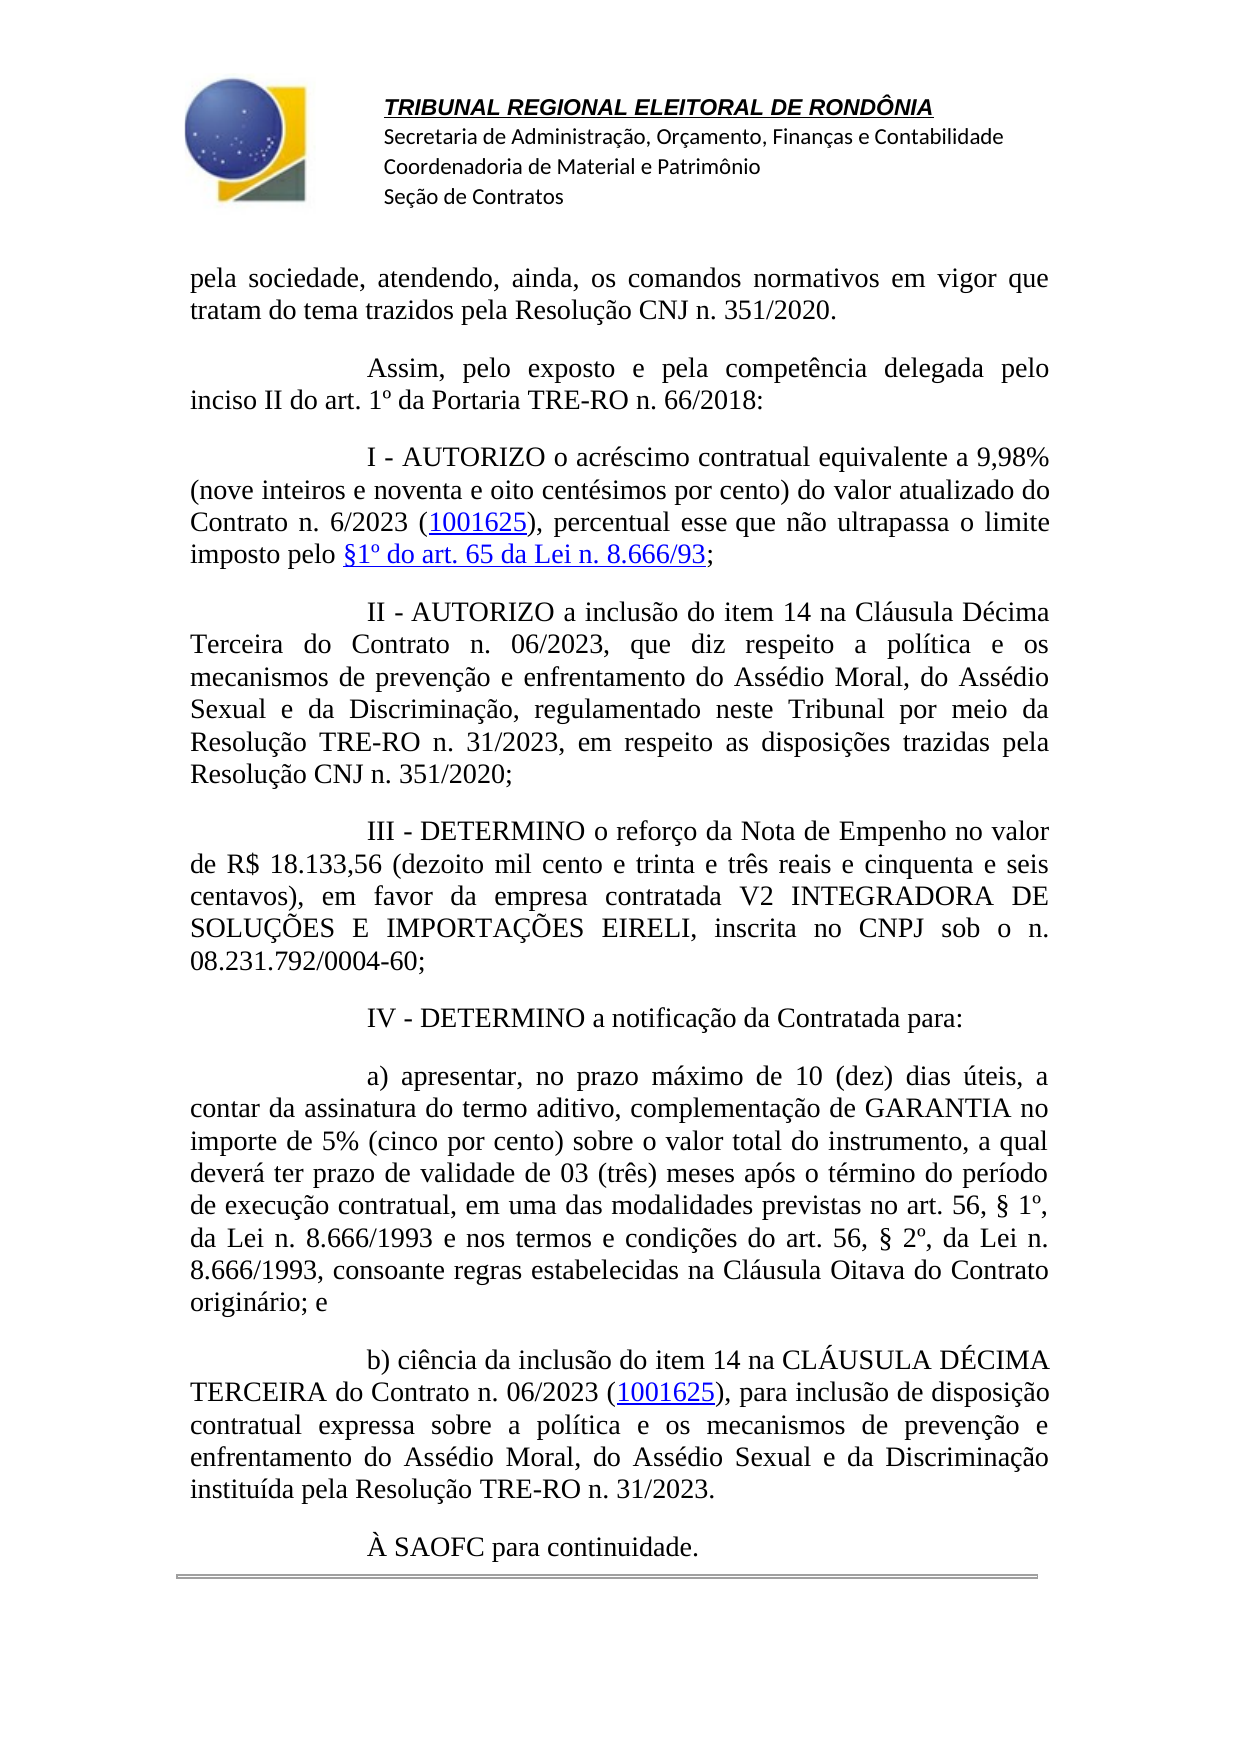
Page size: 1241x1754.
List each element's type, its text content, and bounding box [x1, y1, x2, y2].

text II - AUTORIZO a inclusão do item 14 na Cláusula Décima Terceira do Contrato n. 06/2023, que diz respeito a política e os mecanismos de prevenção e enfrentamento do Assédio Moral, do Assédio Sexual e da Discriminação, regulamentado neste Tribunal por meio da Resolução TRE-RO n. 31/2023, em respeito as disposições trazidas pela Resolução CNJ n. 351/2020; [190, 595, 1051, 789]
text I - AUTORIZO o acréscimo contratual equivalente a 9,98% (nove inteiros e noventa e oito centésimos por cento) do valor atualizado do Contrato n. 6/2023 (1001625), percentual esse que não ultrapassa o limite imposto pelo §1º do art. 65 da Lei n. 8.666/93; [190, 440, 1051, 570]
text III - DETERMINO o reforço da Nota de Empenho no valor de R$ 18.133,56 (dezoito mil cento e trinta e três reais e cinquenta e seis centavos), em favor da empresa contratada V2 INTEGRADORA DE SOLUÇÕES E IMPORTAÇÕES EIRELI, inscrita no CNPJ sob o n. 08.231.792/0004-60; [190, 814, 1051, 976]
text IV - DETERMINO a notificação da Contratada para: [190, 1001, 1051, 1034]
text Assim, pelo exposto e pela competência delegada pelo inciso II do art. 1º da Portaria TRE-RO n. 66/2018: [190, 351, 1051, 415]
text pela sociedade, atendendo, ainda, os comandos normativos em vigor que tratam do tema trazidos pela Resolução CNJ n. 351/2020. [190, 261, 1051, 326]
text À SAOFC para continuidade. [190, 1530, 1051, 1562]
text b) ciência da inclusão do item 14 na CLÁUSULA DÉCIMA TERCEIRA do Contrato n. 06/2023 (1001625), para inclusão de disposição contratual expressa sobre a política e os mecanismos de prevenção e enfrentamento do Assédio Moral, do Assédio Sexual e da Discriminação instituída pela Resolução TRE-RO n. 31/2023. [190, 1343, 1051, 1505]
text a) apresentar, no prazo máximo de 10 (dez) dias úteis, a contar da assinatura do termo aditivo, complementação de GARANTIA no importe de 5% (cinco por cento) sobre o valor total do instrumento, a qual deverá ter prazo de validade de 03 (três) meses após o término do período de execução contratual, em uma das modalidades previstas no art. 56, § 1º, da Lei n. 8.666/1993 e nos termos e condições do art. 56, § 2º, da Lei n. 8.666/1993, consoante regras estabelecidas na Cláusula Oitava do Contrato originário; e [190, 1059, 1051, 1318]
